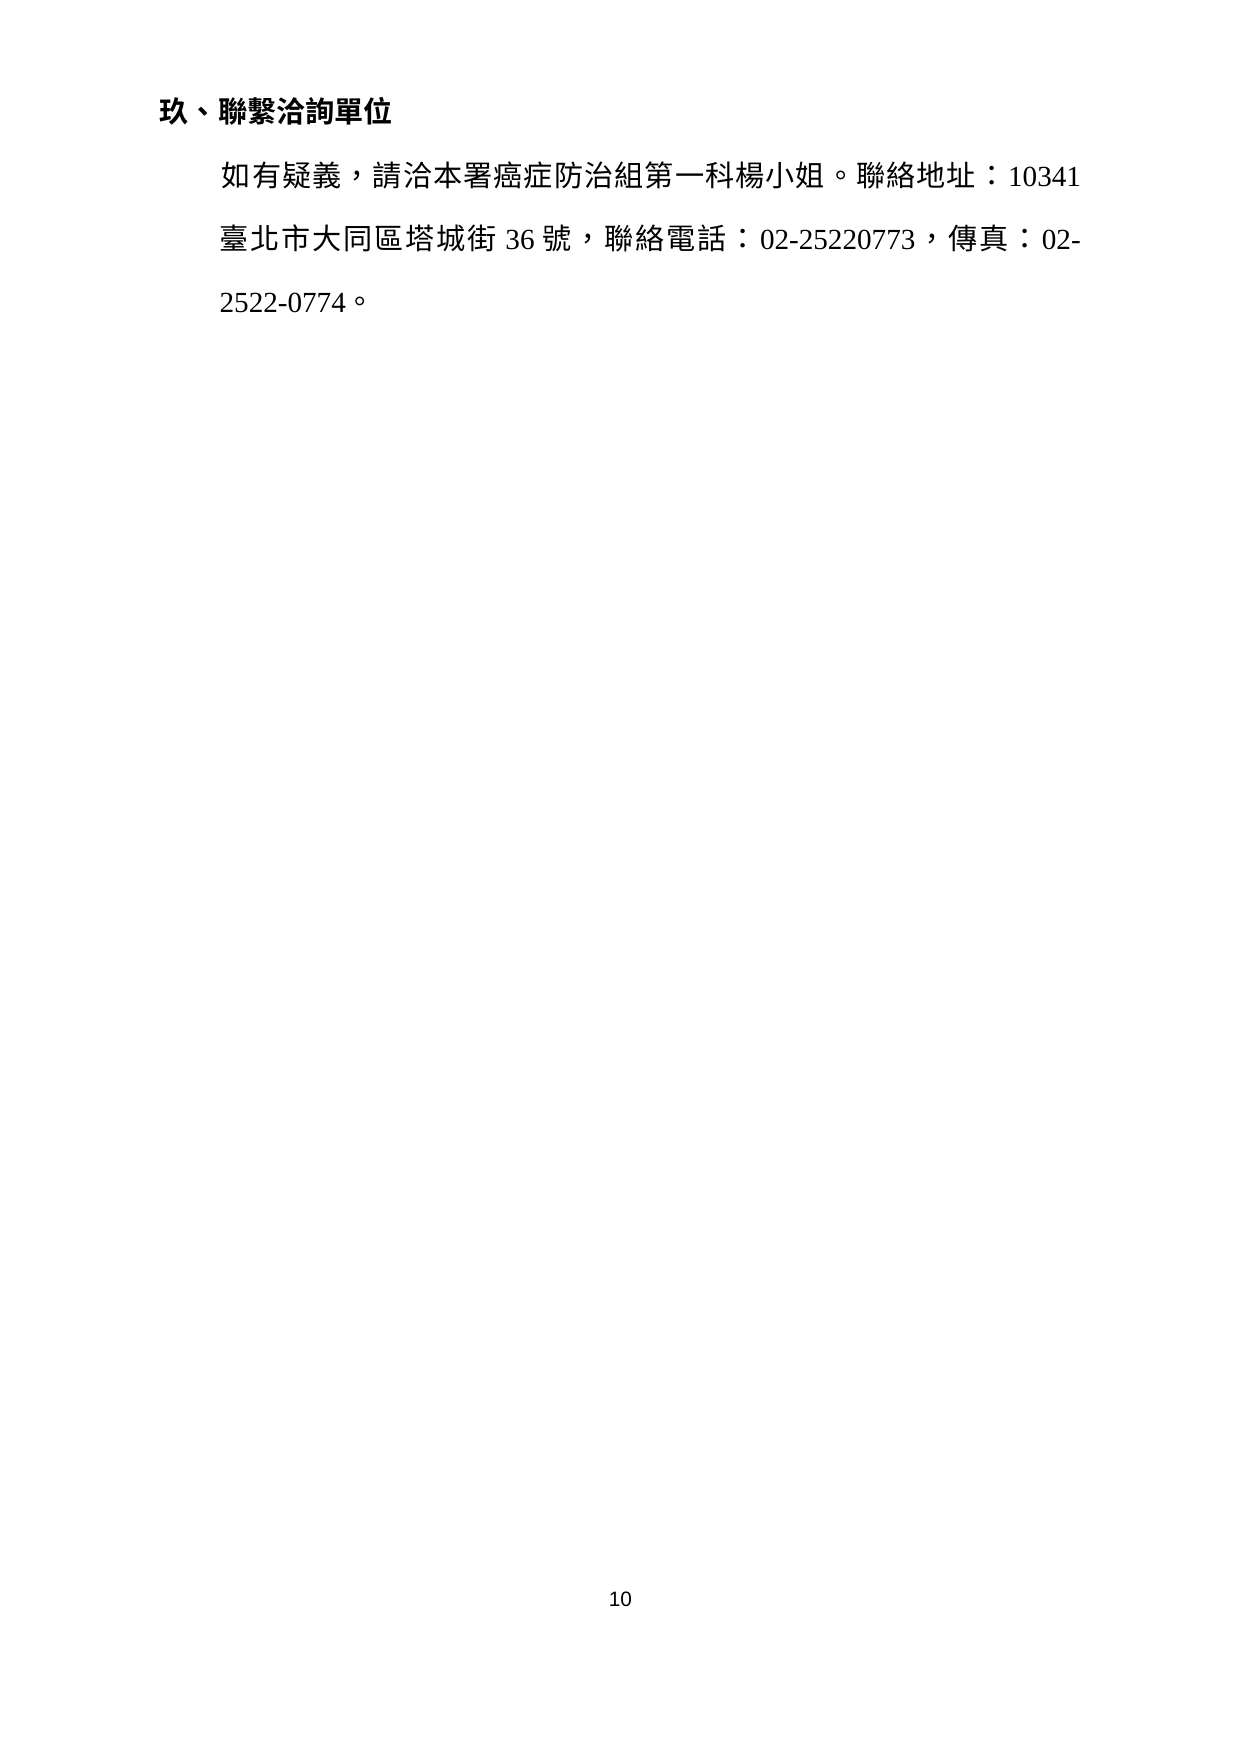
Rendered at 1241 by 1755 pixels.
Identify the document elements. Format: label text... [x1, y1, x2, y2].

text 如有疑義，請洽本署癌症防治組第一科楊小姐。聯絡地址：10341臺北市大同區塔城街36號，聯絡電話：02-25220773，傳真：02-2522-0774。 [219, 152, 1081, 321]
text 玖、聯繫洽詢單位 [159, 89, 1081, 131]
